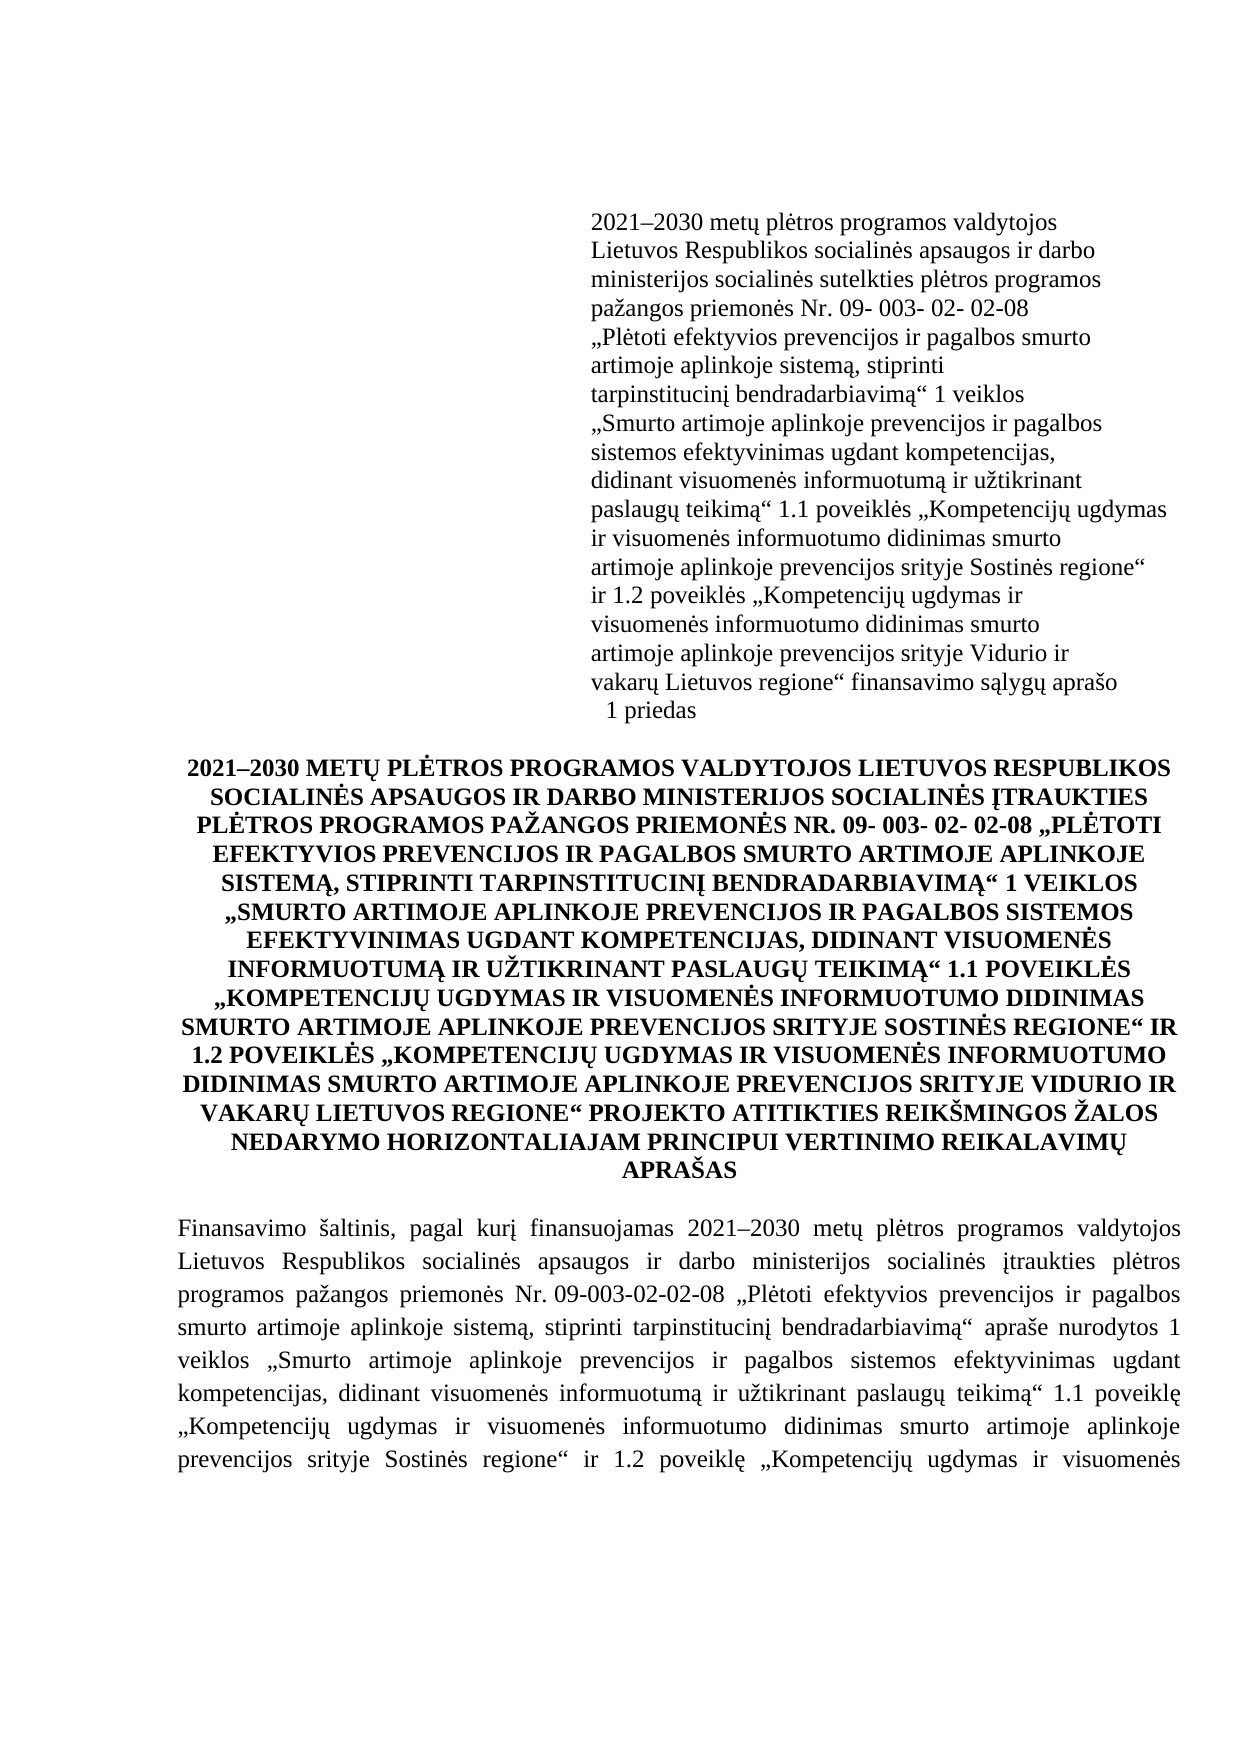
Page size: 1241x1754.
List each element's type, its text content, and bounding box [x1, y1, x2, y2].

text visuomenės informuotumo didinimas smurto [177, 609, 1181, 638]
text tarpinstitucinį bendradarbiavimą“ 1 veiklos [177, 379, 1181, 408]
text „Plėtoti efektyvios prevencijos ir pagalbos smurto [177, 322, 1181, 350]
text artimoje aplinkoje prevencijos srityje Sostinės regione“ [177, 552, 1181, 580]
text didinant visuomenės informuotumą ir užtikrinant [177, 465, 1181, 494]
text ir visuomenės informuotumo didinimas smurto [177, 523, 1181, 552]
text artimoje aplinkoje sistemą, stiprinti [177, 350, 1181, 379]
text Finansavimo šaltinis, pagal kurį finansuojamas 2021–2030 metų plėtros programos valdytojos Lietuvos Respublikos socialinės apsaugos ir darbo ministerijos socialinės įtraukties plėtros programos pažangos priemonės Nr. 09-003-02-02-08 „Plėtoti efektyvios prevencijos ir pagalbos smurto artimoje aplinkoje sistemą, stiprinti tarpinstitucinį bendradarbiavimą“ apraše nurodytos 1 veiklos „Smurto artimoje aplinkoje prevencijos ir pagalbos sistemos efektyvinimas ugdant kompetencijas, didinant visuomenės informuotumą ir užtikrinant paslaugų teikimą“ 1.1 poveiklę „Kompetencijų ugdymas ir visuomenės informuotumo didinimas smurto artimoje aplinkoje prevencijos srityje Sostinės regione“ ir 1.2 poveiklę „Kompetencijų ugdymas ir visuomenės [177, 1213, 1181, 1473]
text 2021–2030 METŲ PLĖTROS PROGRAMOS VALDYTOJOS LIETUVOS RESPUBLIKOS SOCIALINĖS APSAUGOS IR DARBO MINISTERIJOS SOCIALINĖS ĮTRAUKTIES PLĖTROS PROGRAMOS PAŽANGOS PRIEMONĖS NR. 09- 003- 02- 02-08 „PLĖTOTI EFEKTYVIOS PREVENCIJOS IR PAGALBOS SMURTO ARTIMOJE APLINKOJE SISTEMĄ, STIPRINTI TARPINSTITUCINĮ BENDRADARBIAVIMĄ“ 1 VEIKLOS „SMURTO ARTIMOJE APLINKOJE PREVENCIJOS IR PAGALBOS SISTEMOS EFEKTYVINIMAS UGDANT KOMPETENCIJAS, DIDINANT VISUOMENĖS INFORMUOTUMĄ IR UŽTIKRINANT PASLAUGŲ TEIKIMĄ“ 1.1 POVEIKLĖS „KOMPETENCIJŲ UGDYMAS IR VISUOMENĖS INFORMUOTUMO DIDINIMAS SMURTO ARTIMOJE APLINKOJE PREVENCIJOS SRITYJE SOSTINĖS REGIONE“ IR 1.2 POVEIKLĖS „KOMPETENCIJŲ UGDYMAS IR VISUOMENĖS INFORMUOTUMO DIDINIMAS SMURTO ARTIMOJE APLINKOJE PREVENCIJOS SRITYJE VIDURIO IR VAKARŲ LIETUVOS REGIONE“ PROJEKTO ATITIKTIES REIKŠMINGOS ŽALOS NEDARYMO HORIZONTALIAJAM PRINCIPUI VERTINIMO REIKALAVIMŲ APRAŠAS [177, 753, 1181, 1184]
text 2021–2030 metų plėtros programos valdytojos [177, 207, 1181, 235]
text pažangos priemonės Nr. 09- 003- 02- 02-08 [177, 293, 1181, 322]
text 1 priedas [177, 695, 1181, 724]
text „Smurto artimoje aplinkoje prevencijos ir pagalbos [177, 408, 1181, 437]
text artimoje aplinkoje prevencijos srityje Vidurio ir [177, 638, 1181, 667]
text vakarų Lietuvos regione“ finansavimo sąlygų aprašo [177, 667, 1181, 695]
text Lietuvos Respublikos socialinės apsaugos ir darbo [177, 235, 1181, 264]
text paslaugų teikimą“ 1.1 poveiklės „Kompetencijų ugdymas [177, 494, 1181, 523]
text ir 1.2 poveiklės „Kompetencijų ugdymas ir [177, 580, 1181, 609]
text ministerijos socialinės sutelkties plėtros programos [177, 264, 1181, 293]
text sistemos efektyvinimas ugdant kompetencijas, [177, 437, 1181, 465]
